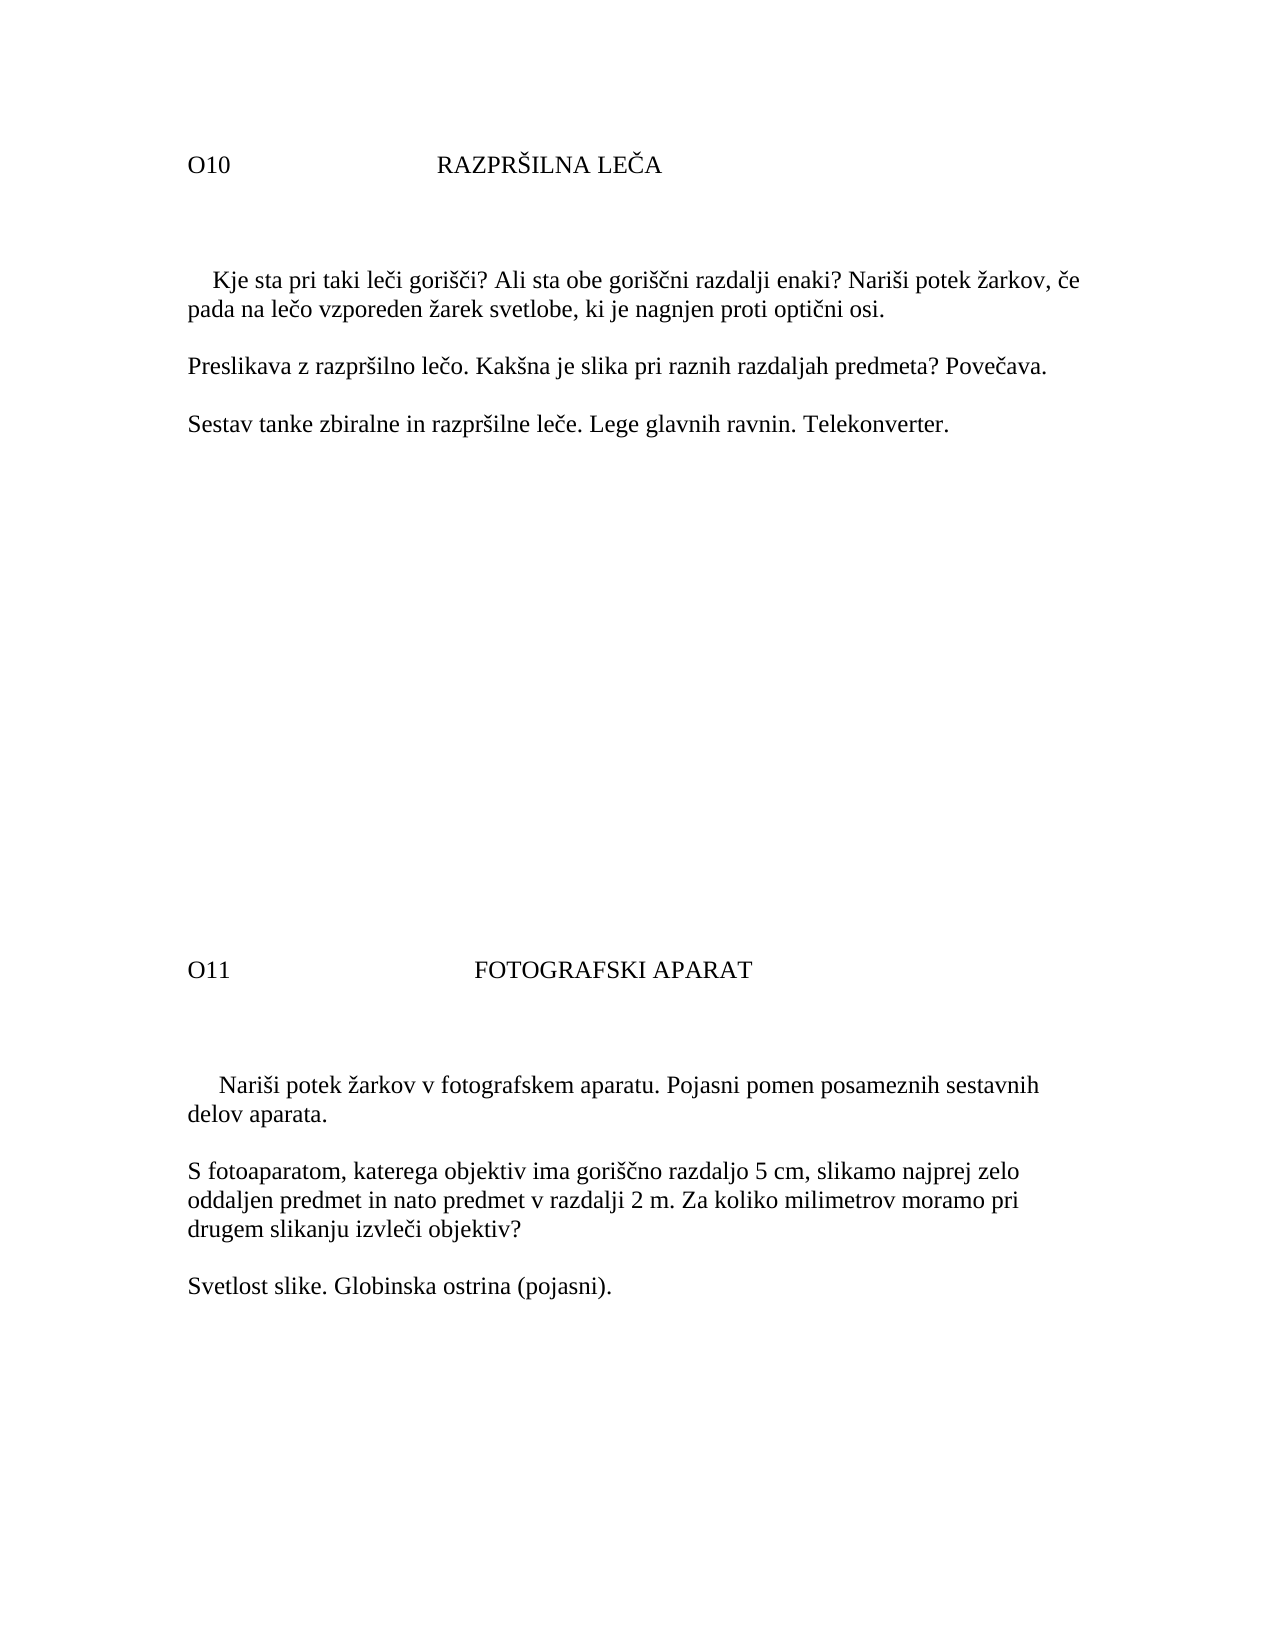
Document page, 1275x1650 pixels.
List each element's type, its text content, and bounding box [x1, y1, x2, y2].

text O10 RAZPRŠILNA LEČA [187, 150, 1087, 179]
text Svetlost slike. Globinska ostrina (pojasni). [187, 1271, 1087, 1300]
text Preslikava z razpršilno lečo. Kakšna je slika pri raznih razdaljah predmeta? Povečava. [187, 351, 1087, 380]
text Kje sta pri taki leči gorišči? Ali sta obe goriščni razdalji enaki? Nariši potek žarkov, če pada na lečo vzporeden žarek svetlobe, ki je nagnjen proti optični osi. [187, 265, 1087, 322]
text O11 FOTOGRAFSKI APARAT [187, 955, 1087, 984]
text Nariši potek žarkov v fotografskem aparatu. Pojasni pomen posameznih sestavnih delov aparata. [187, 1070, 1087, 1127]
text S fotoaparatom, katerega objektiv ima goriščno razdaljo 5 cm, slikamo najprej zelo oddaljen predmet in nato predmet v razdalji 2 m. Za koliko milimetrov moramo pri drugem slikanju izvleči objektiv? [187, 1156, 1087, 1242]
text Sestav tanke zbiralne in razpršilne leče. Lege glavnih ravnin. Telekonverter. [187, 409, 1087, 437]
